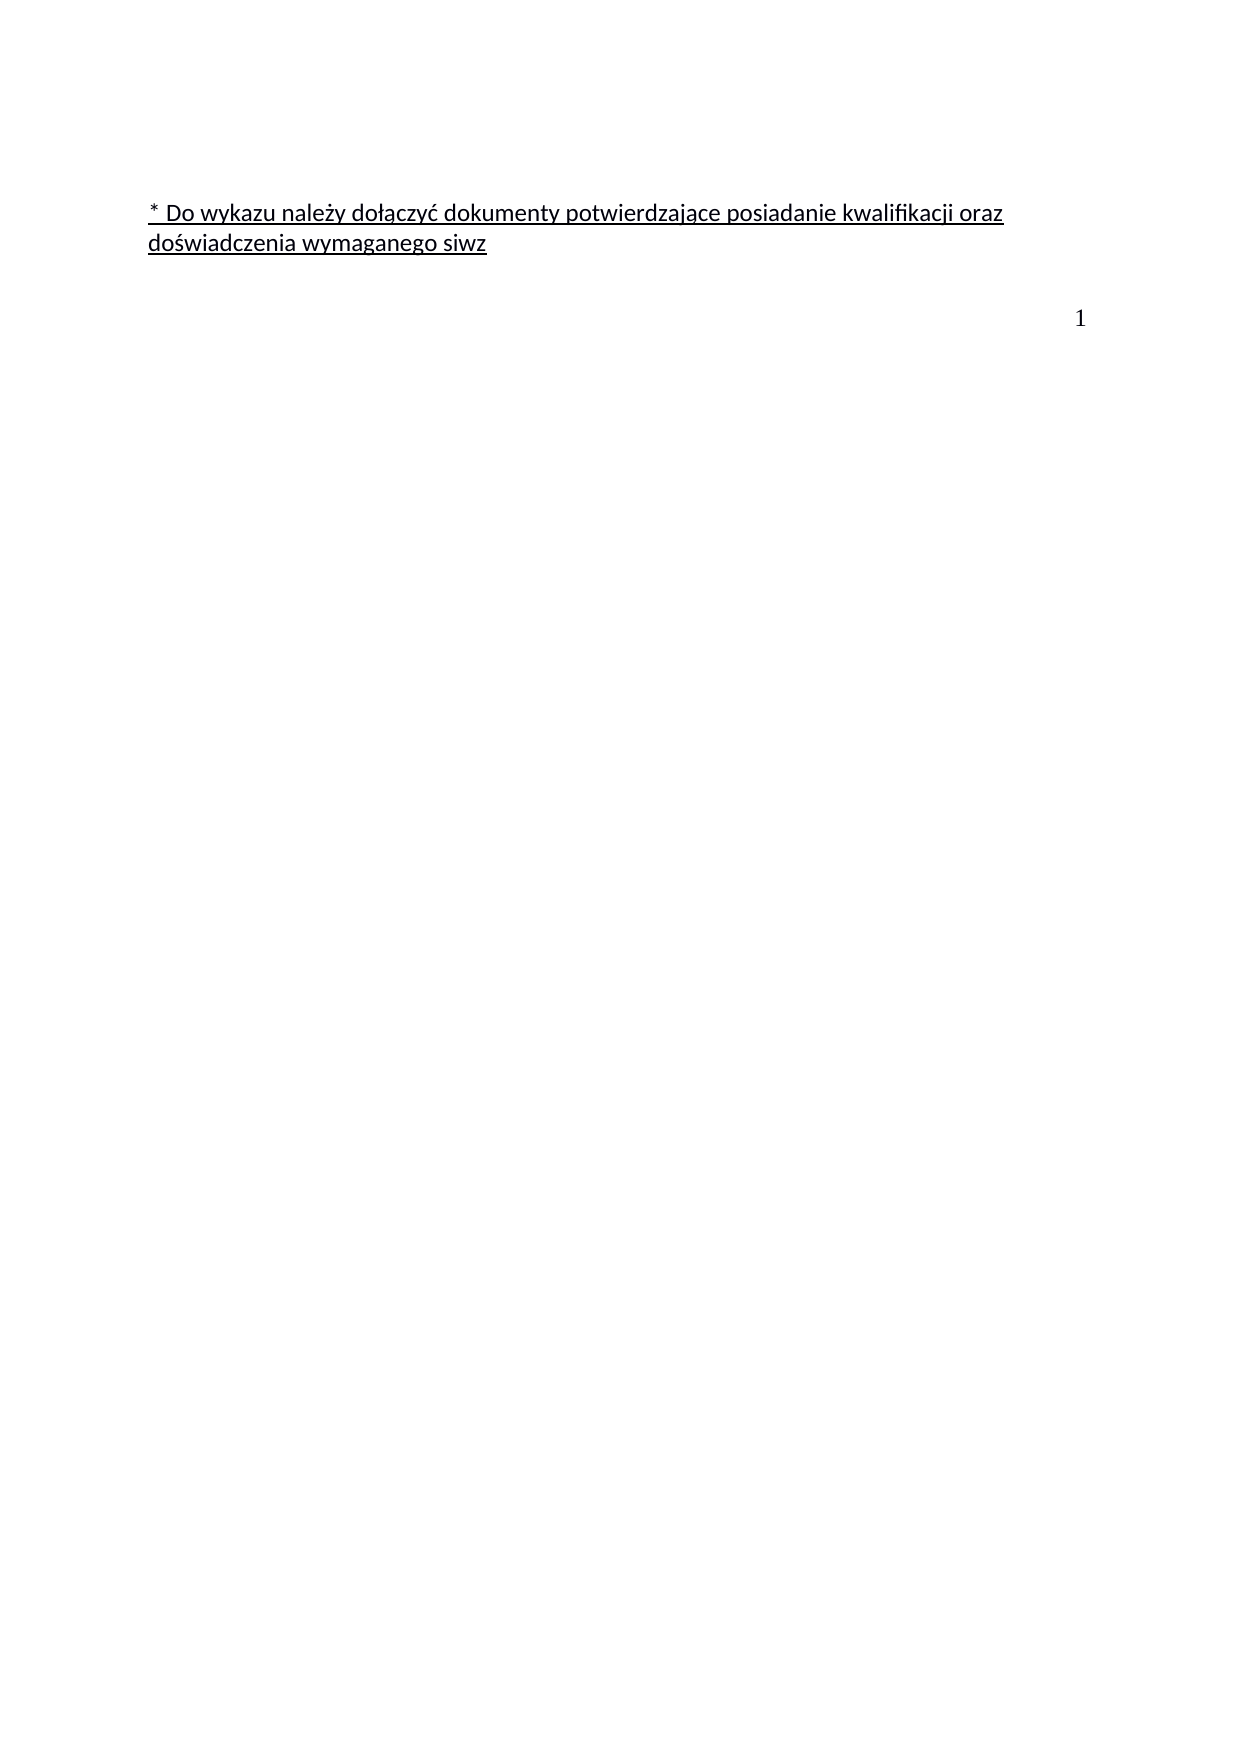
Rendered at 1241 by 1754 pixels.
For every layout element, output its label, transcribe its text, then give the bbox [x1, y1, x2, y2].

text 1 [148, 303, 1093, 332]
subtitle * Do wykazu należy dołączyć dokumenty potwierdzające posiadanie kwalifikacji oraz doświadczenia wymaganego siwz [148, 197, 1096, 258]
